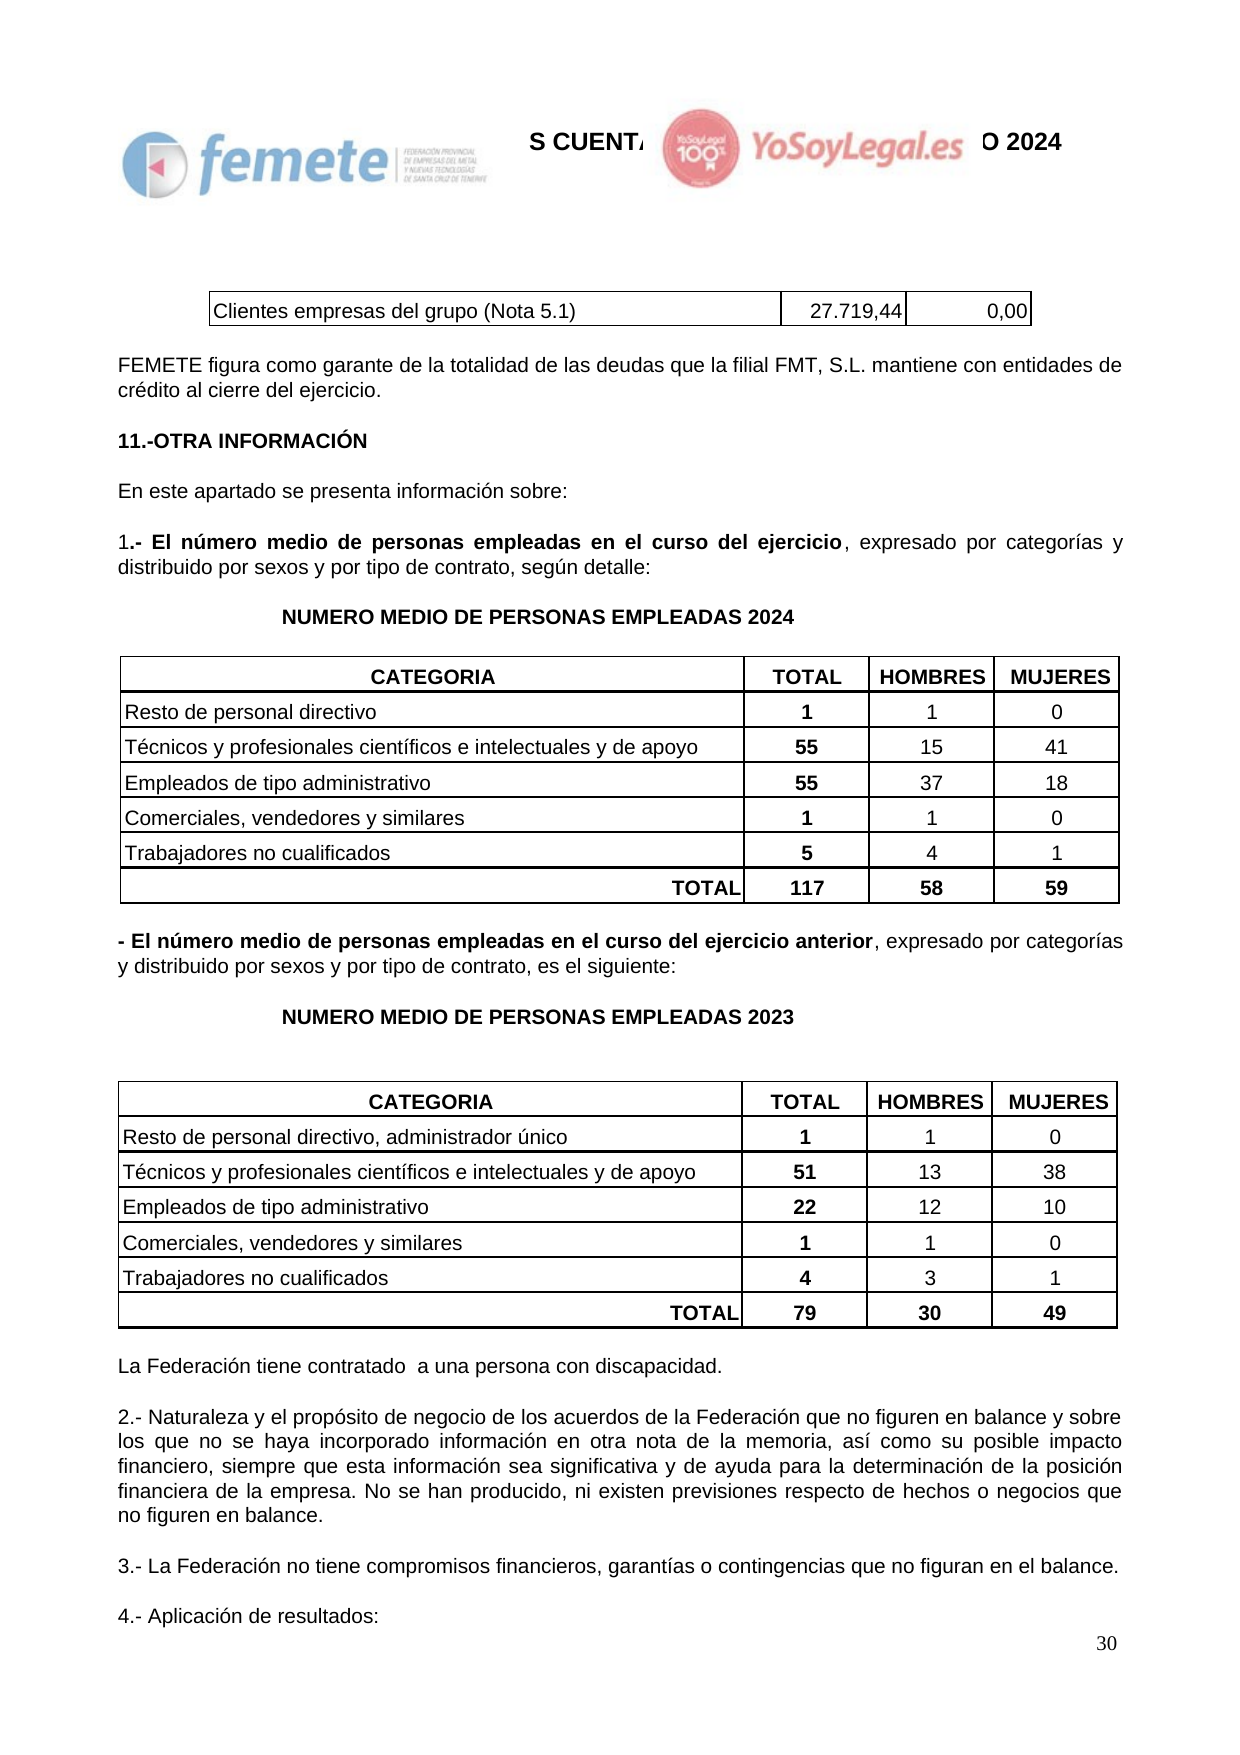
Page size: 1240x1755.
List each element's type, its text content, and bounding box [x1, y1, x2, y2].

table_cell Técnicos y profesionales científicos e intelectuales y de apoyo [119, 1153, 741, 1186]
table_cell 5 [745, 833, 868, 866]
table_cell 30 [868, 1293, 991, 1326]
text En este apartado se presenta información sobre: [118, 479, 1123, 503]
table_header TOTAL [745, 657, 868, 690]
table_cell 3 [868, 1258, 991, 1291]
text 2.- Naturaleza y el propósito de negocio de los acuerdos de la Federación que no figuren en balance y sobre los que no se haya incorporado información en otra nota de la memoria, así como su posible impacto financiero, siempre que esta información sea significativa y de ayuda para la determinación de la posición financiera de la empresa. No se han producido, ni existen previsiones respecto de hechos o negocios que no figuren en balance. [118, 1405, 1123, 1527]
table_cell 1 [993, 1258, 1116, 1291]
subtitle 11.-OTRA INFORMACIÓN [118, 428, 1128, 452]
text 1.- El número medio de personas empleadas en el curso del ejercicio, expresado por categorías y distribuido por sexos y por tipo de contrato, según detalle: [118, 530, 1123, 578]
table_cell 58 [870, 869, 993, 902]
table_cell 59 [995, 869, 1118, 902]
table_cell 15 [870, 728, 993, 761]
table_cell 117 [745, 869, 868, 902]
text 3.- La Federación no tiene compromisos financieros, garantías o contingencias que no figuran en el balance. [118, 1554, 1123, 1578]
text - El número medio de personas empleadas en el curso del ejercicio anterior, expresado por categorías y distribuido por sexos y por tipo de contrato, es el siguiente: [118, 929, 1123, 978]
table_cell 4 [870, 833, 993, 866]
text La Federación tiene contratado a una persona con discapacidad. [118, 1354, 1123, 1378]
table_cell Clientes empresas del grupo (Nota 5.1) [210, 292, 780, 324]
table_cell 0 [993, 1117, 1116, 1150]
table_cell 0 [995, 693, 1118, 726]
table_cell 0 [995, 798, 1118, 831]
table_cell 0 [993, 1223, 1116, 1256]
table_cell 1 [868, 1117, 991, 1150]
table_cell Comerciales, vendedores y similares [121, 798, 743, 831]
table_cell 37 [870, 763, 993, 796]
table_cell Comerciales, vendedores y similares [119, 1223, 741, 1256]
table_cell Empleados de tipo administrativo [121, 763, 743, 796]
subtitle NUMERO MEDIO DE PERSONAS EMPLEADAS 2024 [282, 605, 1128, 629]
table_cell 41 [995, 728, 1118, 761]
table_cell 55 [745, 763, 868, 796]
table_cell 79 [743, 1293, 866, 1326]
table_cell Trabajadores no cualificados [119, 1258, 741, 1291]
table_cell 1 [743, 1223, 866, 1256]
table_cell 22 [743, 1188, 866, 1221]
table_header MUJERES [993, 1082, 1116, 1115]
table_cell Resto de personal directivo, administrador único [119, 1117, 741, 1150]
table_cell 27.719,44 [782, 292, 905, 324]
table_cell 1 [743, 1117, 866, 1150]
table_cell 13 [868, 1153, 991, 1186]
table_cell TOTAL [121, 869, 743, 902]
text FEMETE figura como garante de la totalidad de las deudas que la filial FMT, S.L. mantiene con entidades de crédito al cierre del ejercicio. [118, 353, 1123, 402]
text 4.- Aplicación de resultados: [118, 1604, 1123, 1628]
table_header MUJERES [995, 657, 1118, 690]
table_cell 18 [995, 763, 1118, 796]
table_cell 51 [743, 1153, 866, 1186]
table_cell Resto de personal directivo [121, 693, 743, 726]
table_cell 1 [870, 798, 993, 831]
table_cell 1 [868, 1223, 991, 1256]
table_cell 0,00 [907, 292, 1030, 324]
table_cell Trabajadores no cualificados [121, 833, 743, 866]
table_cell TOTAL [119, 1293, 741, 1326]
table_cell 4 [743, 1258, 866, 1291]
table_cell 1 [745, 798, 868, 831]
table_cell Técnicos y profesionales científicos e intelectuales y de apoyo [121, 728, 743, 761]
table_cell 49 [993, 1293, 1116, 1326]
table_cell 55 [745, 728, 868, 761]
table_cell 38 [993, 1153, 1116, 1186]
table_header CATEGORIA [121, 657, 743, 690]
table_header CATEGORIA [119, 1082, 741, 1115]
table_header HOMBRES [868, 1082, 991, 1115]
table_header HOMBRES [870, 657, 993, 690]
table_cell Empleados de tipo administrativo [119, 1188, 741, 1221]
subtitle NUMERO MEDIO DE PERSONAS EMPLEADAS 2023 [282, 1004, 1128, 1028]
table_cell 1 [745, 693, 868, 726]
table_header TOTAL [743, 1082, 866, 1115]
table_cell 1 [995, 833, 1118, 866]
table_cell 12 [868, 1188, 991, 1221]
table_cell 1 [870, 693, 993, 726]
table_cell 10 [993, 1188, 1116, 1221]
